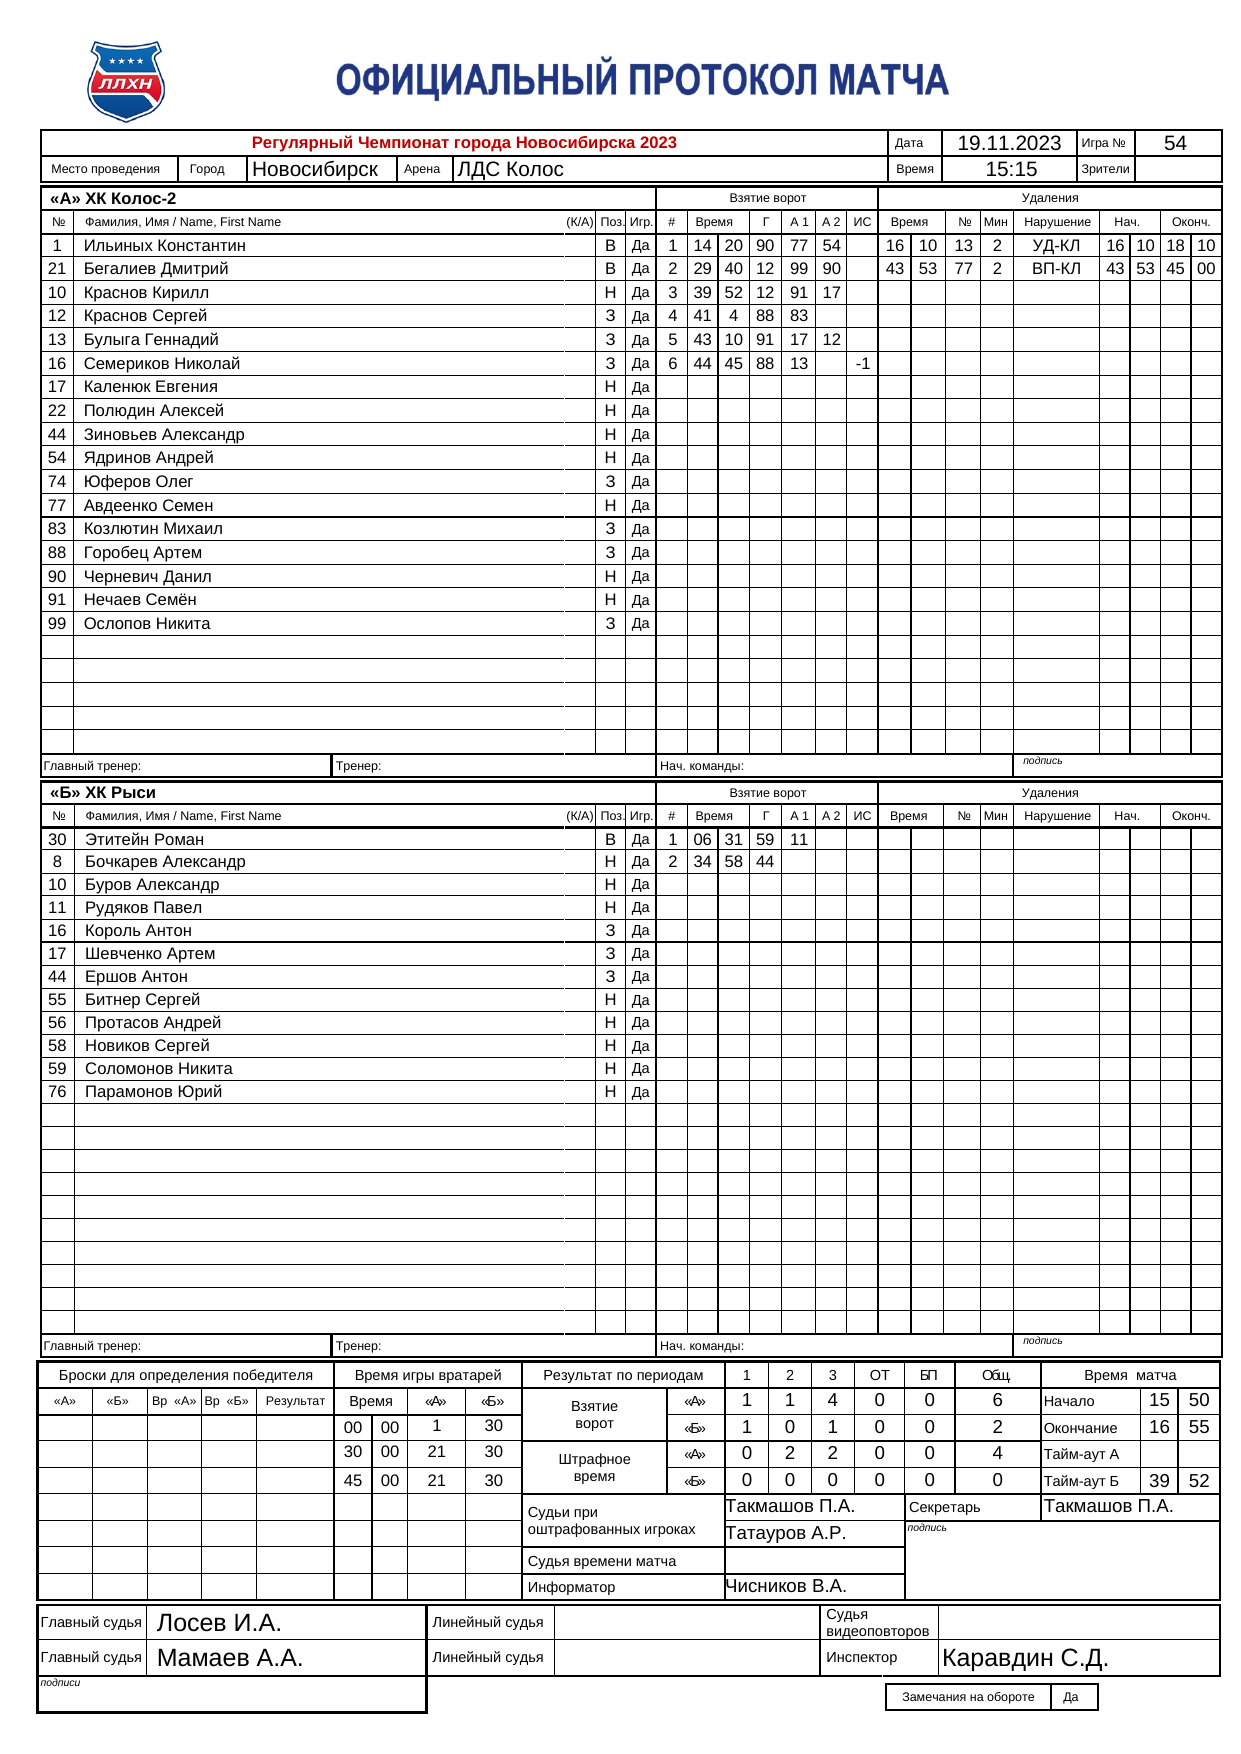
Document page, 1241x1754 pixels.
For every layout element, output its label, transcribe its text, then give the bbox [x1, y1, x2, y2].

table_cell [912, 920, 943, 941]
table_header Замечания на обороте [887, 1685, 1050, 1709]
table_cell [1100, 920, 1129, 941]
table_cell [1014, 494, 1099, 516]
table_cell [1161, 588, 1190, 611]
table_cell [912, 874, 943, 895]
table_cell [1161, 352, 1190, 374]
table_cell [42, 730, 73, 753]
table_cell [1161, 1012, 1190, 1033]
table_cell [782, 966, 815, 987]
table_cell [847, 659, 877, 682]
table_cell Вр «Б» [202, 1389, 256, 1413]
table_cell [946, 730, 980, 753]
table_cell [1014, 730, 1099, 753]
table_cell [981, 565, 1013, 587]
table_cell [816, 989, 846, 1011]
table_cell [816, 1035, 846, 1057]
table_cell [596, 1173, 625, 1195]
table_cell [42, 1311, 74, 1333]
table_cell [750, 494, 781, 516]
table_cell [1100, 328, 1129, 351]
table_cell Н [596, 874, 625, 895]
table_cell [1161, 1081, 1190, 1103]
table_cell [1100, 636, 1129, 658]
table_cell [688, 376, 717, 398]
table_cell [816, 446, 846, 469]
table_cell [816, 1265, 846, 1287]
table_cell [565, 328, 595, 351]
table_cell [1141, 1441, 1177, 1467]
table_cell [657, 518, 687, 540]
table_cell [39, 1494, 92, 1520]
table_cell [981, 966, 1013, 987]
table_cell Н [596, 588, 625, 611]
table_cell [879, 1265, 910, 1287]
table_cell [1014, 1150, 1099, 1172]
table_cell [596, 683, 625, 706]
table_cell [1192, 920, 1221, 941]
table_cell [565, 1012, 595, 1033]
table_cell [879, 541, 910, 564]
table_cell [879, 612, 910, 634]
table_cell Результат [257, 1389, 333, 1413]
table_cell [1014, 352, 1099, 374]
table_cell [816, 896, 846, 918]
table_cell [981, 896, 1013, 918]
table_cell [719, 683, 749, 706]
table_cell № [944, 805, 980, 826]
table_cell [1131, 920, 1160, 941]
table_cell [939, 1606, 1219, 1639]
table_cell 5 [657, 328, 687, 351]
table_cell [944, 1288, 980, 1310]
table_cell [782, 376, 815, 398]
table_cell Линейный судья [428, 1640, 554, 1675]
table_cell [1100, 1242, 1129, 1264]
table_cell Черневич Данил [74, 565, 564, 587]
table_cell [1014, 328, 1099, 351]
table_cell Да [626, 494, 655, 516]
table_cell [1100, 1311, 1129, 1333]
table_cell [912, 1219, 943, 1241]
table_cell [981, 874, 1013, 895]
table_cell [1100, 1081, 1129, 1103]
table_cell [565, 235, 595, 256]
table_cell [688, 612, 717, 634]
table_cell [782, 1127, 815, 1149]
table_cell [1161, 850, 1190, 872]
table_cell 6 [956, 1389, 1040, 1413]
table_cell [847, 1196, 877, 1218]
table_cell [719, 966, 749, 987]
table_cell [782, 470, 815, 493]
table_cell [1100, 1288, 1129, 1310]
table_cell [93, 1468, 147, 1493]
table_cell 59 [750, 829, 781, 849]
table_cell [408, 1547, 465, 1573]
table_cell [944, 1311, 980, 1333]
table_cell [688, 943, 717, 964]
table_cell [1100, 470, 1129, 493]
table_cell [1131, 1150, 1160, 1172]
table_cell [981, 636, 1013, 658]
table_cell [816, 612, 846, 634]
table_cell [565, 612, 595, 634]
table_cell 4 [719, 305, 749, 327]
table_cell [879, 1173, 910, 1195]
table_header ОТ [855, 1363, 904, 1387]
table_cell [847, 470, 877, 493]
table_cell [816, 423, 846, 445]
table_cell 00 [1192, 257, 1221, 280]
table_header Взятие ворот [657, 188, 877, 209]
table_cell [657, 1081, 687, 1103]
table_cell Тайм-аут А [1042, 1441, 1140, 1467]
table_cell [847, 1081, 877, 1103]
table_cell [39, 1468, 92, 1493]
table_cell [847, 920, 877, 941]
table_cell [816, 470, 846, 493]
table_cell [42, 1288, 74, 1310]
table_cell [555, 1606, 819, 1639]
table_cell [688, 1173, 717, 1195]
table_cell 13 [782, 352, 815, 374]
table_cell [1100, 1219, 1129, 1241]
table_cell [847, 1127, 877, 1149]
table_cell [847, 494, 877, 516]
table_cell [1131, 588, 1160, 611]
table_cell [816, 966, 846, 987]
table_cell [1161, 305, 1190, 327]
table_cell [847, 305, 877, 327]
table_cell [879, 1104, 910, 1126]
table_cell Ослопов Никита [74, 612, 564, 634]
table_cell [719, 446, 749, 469]
table_cell [93, 1416, 147, 1440]
table_cell Да [626, 1058, 655, 1079]
table_cell [750, 565, 781, 587]
table_cell З [596, 518, 625, 540]
table_cell [719, 470, 749, 493]
table_header 1 [726, 1363, 768, 1387]
table_cell [688, 423, 717, 445]
table_cell Такмашов П.А. [726, 1495, 904, 1520]
table_cell [847, 518, 877, 540]
table_cell [1100, 376, 1129, 398]
table_cell [42, 1150, 74, 1172]
table_cell Да [626, 966, 655, 987]
table_cell [912, 1196, 943, 1218]
table_cell Тренер: [333, 755, 655, 776]
table_cell [981, 943, 1013, 964]
table_cell [466, 1521, 521, 1546]
table_cell [1014, 305, 1099, 327]
table_cell 34 [688, 850, 717, 872]
table_cell З [596, 920, 625, 941]
table_cell Да [626, 541, 655, 564]
table_cell [408, 1521, 465, 1546]
table_cell [750, 1012, 781, 1033]
table_cell [719, 1288, 749, 1310]
table_cell Н [596, 1081, 625, 1103]
table_cell [816, 659, 846, 682]
table_cell Время [335, 1389, 407, 1413]
table_cell [688, 896, 717, 918]
table_cell [75, 1104, 564, 1126]
table_cell [1161, 541, 1190, 564]
table_cell Штрафное время [523, 1442, 666, 1493]
table_header Удаления [879, 188, 1221, 209]
table_cell Краснов Кирилл [74, 281, 564, 303]
table_cell [1100, 1104, 1129, 1126]
table_cell 13 [946, 235, 980, 256]
table_cell [912, 612, 945, 634]
table_cell подписи [39, 1677, 425, 1711]
table_cell 10 [1131, 235, 1160, 256]
table_cell [1100, 850, 1129, 872]
table_cell [688, 1150, 717, 1172]
table_cell [946, 376, 980, 398]
table_cell [1014, 446, 1099, 469]
table_cell [657, 707, 687, 729]
table_cell [148, 1468, 201, 1493]
table_cell 4 [812, 1389, 854, 1413]
table_cell 8 [42, 850, 74, 872]
table_cell [750, 1081, 781, 1103]
table_cell [1192, 943, 1221, 964]
table_cell Судьи при оштрафованных игроках [523, 1495, 724, 1546]
table_cell 88 [42, 541, 73, 564]
table_cell [1161, 920, 1190, 941]
table_cell 15 [1141, 1389, 1177, 1413]
table_cell [782, 399, 815, 422]
table_cell [981, 1127, 1013, 1149]
table_cell Информатор [523, 1575, 724, 1599]
table_cell [912, 352, 945, 374]
table_cell Начало [1042, 1389, 1140, 1413]
table_cell [816, 1081, 846, 1103]
table_cell [1100, 446, 1129, 469]
table_cell [202, 1416, 256, 1440]
table_cell [782, 1311, 815, 1333]
table_cell [42, 1242, 74, 1264]
table_cell 30 [466, 1468, 521, 1493]
table_cell А 1 [782, 211, 815, 233]
table_cell [1192, 1219, 1221, 1241]
table_cell [1014, 1127, 1099, 1149]
table_cell Главный судья [39, 1606, 146, 1639]
table_cell [847, 376, 877, 398]
table_cell [981, 281, 1013, 303]
table_cell [946, 446, 980, 469]
table_cell [565, 518, 595, 540]
table_cell [688, 1196, 717, 1218]
table_cell [1014, 541, 1099, 564]
table_cell [93, 1494, 147, 1520]
table_cell [1131, 1104, 1160, 1126]
table_cell [626, 707, 655, 729]
table_cell [1161, 1242, 1190, 1264]
table_cell [1161, 636, 1190, 658]
table_cell [93, 1521, 147, 1546]
table_cell 43 [1100, 257, 1129, 280]
table_cell [1161, 683, 1190, 706]
table_cell [466, 1494, 521, 1520]
table_cell [1014, 518, 1099, 540]
table_cell 0 [905, 1442, 954, 1467]
table_cell # [657, 805, 687, 826]
table_cell [565, 305, 595, 327]
table_cell [257, 1494, 333, 1520]
table_cell 31 [719, 829, 749, 849]
table_cell [1161, 1265, 1190, 1287]
table_cell [1131, 730, 1160, 753]
table_cell [719, 1311, 749, 1333]
table_cell [39, 1521, 92, 1546]
table_cell [657, 659, 687, 682]
table_cell [565, 376, 595, 398]
table_cell Да [626, 1012, 655, 1033]
table_cell [879, 494, 910, 516]
table_cell [596, 730, 625, 753]
table_cell [596, 636, 625, 658]
table_cell [657, 1242, 687, 1264]
table_cell [879, 874, 910, 895]
table_cell [981, 470, 1013, 493]
table_cell [1131, 659, 1160, 682]
table_cell [148, 1441, 201, 1467]
table_cell [1100, 494, 1129, 516]
table_cell [719, 1058, 749, 1079]
table_cell [719, 1035, 749, 1057]
table_cell [688, 1081, 717, 1103]
table_cell 1 [812, 1415, 854, 1440]
table_cell [912, 707, 945, 729]
table_cell [946, 659, 980, 682]
table_cell [1161, 565, 1190, 587]
table_cell [719, 1127, 749, 1149]
table_cell [912, 1288, 943, 1310]
table_cell 30 [466, 1416, 521, 1440]
table_cell [981, 352, 1013, 374]
table_cell 12 [816, 328, 846, 351]
table_cell [879, 1242, 910, 1264]
table_cell [816, 1058, 846, 1079]
table_cell Ядринов Андрей [74, 446, 564, 469]
table_cell 0 [855, 1389, 904, 1413]
table_cell Н [596, 989, 625, 1011]
table_cell [981, 1288, 1013, 1310]
table_cell 99 [782, 257, 815, 280]
table_cell [912, 399, 945, 422]
table_cell 45 [719, 352, 749, 374]
table_cell [782, 541, 815, 564]
table_cell [1161, 1035, 1190, 1057]
table_cell 2 [657, 850, 687, 872]
table_cell Поз. [596, 805, 625, 826]
table_cell [1014, 829, 1099, 849]
table_cell [879, 683, 910, 706]
table_cell [1014, 1081, 1099, 1103]
table_cell А 1 [782, 805, 815, 826]
table_cell Место проведения [42, 157, 177, 181]
table_cell [816, 1242, 846, 1264]
table_cell [42, 1104, 74, 1126]
table_cell 14 [688, 235, 717, 256]
table_header «Б» ХК Рыси [42, 783, 655, 803]
table_cell Полюдин Алексей [74, 399, 564, 422]
table_cell № [42, 211, 73, 233]
table_cell [719, 659, 749, 682]
table_cell [75, 1173, 564, 1195]
table_cell [981, 612, 1013, 634]
table_cell [688, 399, 717, 422]
table_cell [816, 352, 846, 374]
table_cell [782, 896, 815, 918]
table_cell [879, 281, 910, 303]
table_cell [1014, 399, 1099, 422]
table_cell [657, 1035, 687, 1057]
table_cell [750, 896, 781, 918]
table_cell [750, 1104, 781, 1126]
table_cell [816, 1311, 846, 1333]
table_cell [944, 1150, 980, 1172]
table_cell 00 [335, 1416, 371, 1440]
table_cell [847, 281, 877, 303]
table_cell [1192, 588, 1221, 611]
table_cell Линейный судья [428, 1606, 554, 1639]
table_cell [688, 1058, 717, 1079]
table_cell 53 [1131, 257, 1160, 280]
table_cell 00 [373, 1468, 407, 1493]
table_cell [879, 920, 910, 941]
table_cell [879, 1035, 910, 1057]
table_cell [688, 1265, 717, 1287]
table_cell [912, 1242, 943, 1264]
table_cell 0 [769, 1468, 811, 1493]
table_cell [1192, 399, 1221, 422]
table_header Игра № [1078, 131, 1134, 155]
table_cell [1014, 1173, 1099, 1195]
table_cell [981, 850, 1013, 872]
table_cell [565, 829, 595, 849]
table_cell [750, 1150, 781, 1172]
table_cell Да [626, 376, 655, 398]
table_cell [1014, 1104, 1099, 1126]
table_cell 30 [42, 829, 74, 849]
table_cell 17 [42, 376, 73, 398]
table_cell [565, 1196, 595, 1218]
table_cell [981, 446, 1013, 469]
table_cell [719, 612, 749, 634]
table_cell [1131, 989, 1160, 1011]
table_cell [981, 1035, 1013, 1057]
table_header Время матча [1042, 1363, 1219, 1387]
table_cell Тренер: [333, 1335, 655, 1356]
table_cell [847, 1242, 877, 1264]
table_cell [148, 1494, 201, 1520]
table_cell [782, 1058, 815, 1079]
table_cell [946, 399, 980, 422]
table_cell [879, 305, 910, 327]
table_cell [1192, 1104, 1221, 1126]
table_cell [879, 1127, 910, 1149]
table_cell Да [626, 281, 655, 303]
table_cell [1192, 1012, 1221, 1033]
table_cell Н [596, 399, 625, 422]
table_cell 52 [1179, 1468, 1219, 1493]
table_cell 10 [1192, 235, 1221, 256]
table_cell Тайм-аут Б [1042, 1468, 1140, 1493]
table_cell [1100, 1265, 1129, 1287]
table_cell 0 [855, 1415, 904, 1440]
table_cell [782, 1173, 815, 1195]
table_cell [42, 1127, 74, 1149]
table_cell «Б » [466, 1389, 521, 1413]
table_cell [688, 636, 717, 658]
table_cell [750, 399, 781, 422]
table_cell [782, 518, 815, 540]
table_cell 0 [769, 1415, 811, 1440]
table_cell [1192, 612, 1221, 634]
table_cell [816, 376, 846, 398]
table_cell [1100, 1035, 1129, 1057]
table_cell Н [596, 1058, 625, 1079]
table_cell [944, 874, 980, 895]
table_cell [75, 1219, 564, 1241]
table_cell [657, 376, 687, 398]
table_cell [565, 1035, 595, 1057]
table_cell [816, 683, 846, 706]
table_cell [565, 494, 595, 516]
table_cell 12 [42, 305, 73, 327]
table_cell Да [626, 989, 655, 1011]
table_cell [750, 707, 781, 729]
table_cell [719, 1219, 749, 1241]
table_cell [1131, 1012, 1160, 1033]
table_cell [688, 565, 717, 587]
table_cell [847, 235, 877, 256]
table_cell [847, 896, 877, 918]
table_cell Да [626, 446, 655, 469]
table_cell [944, 1012, 980, 1033]
table_cell [1100, 423, 1129, 445]
table_cell [944, 1242, 980, 1264]
table_cell [816, 1150, 846, 1172]
table_cell 54 [816, 235, 846, 256]
table_cell ЛДС Колос [454, 157, 887, 181]
table_cell [1131, 636, 1160, 658]
table_cell Король Антон [75, 920, 564, 941]
table_cell [750, 1173, 781, 1195]
table_cell Да [626, 829, 655, 849]
picture [5, 28, 1179, 129]
table_cell Мамаев А.А. [147, 1640, 425, 1675]
table_cell 40 [719, 257, 749, 280]
table_cell [1131, 1311, 1160, 1333]
table_cell Нечаев Семён [74, 588, 564, 611]
table_cell [912, 850, 943, 872]
table_cell 77 [42, 494, 73, 516]
table_cell [750, 730, 781, 753]
table_cell [1161, 829, 1190, 849]
table_cell [981, 423, 1013, 445]
table_cell «Б» [668, 1415, 724, 1440]
table_cell [1014, 1288, 1099, 1310]
table_cell [1014, 1265, 1099, 1287]
table_cell 0 [855, 1468, 904, 1493]
table_cell Козлютин Михаил [74, 518, 564, 540]
table_cell [565, 399, 595, 422]
table_cell [847, 1104, 877, 1126]
table_cell [719, 1173, 749, 1195]
table_cell [750, 1311, 781, 1333]
table_cell [657, 1104, 687, 1126]
table_cell [912, 1035, 943, 1057]
table_cell [1131, 328, 1160, 351]
table_cell [1131, 1219, 1160, 1241]
table_cell [750, 1219, 781, 1241]
table_cell [944, 920, 980, 941]
table_cell [816, 1288, 846, 1310]
table_cell [1131, 896, 1160, 918]
table_cell 77 [946, 257, 980, 280]
table_cell [981, 399, 1013, 422]
table_cell Да [626, 612, 655, 634]
table_cell [565, 730, 595, 753]
table_header БП [905, 1363, 954, 1387]
table_cell [816, 518, 846, 540]
table_cell [657, 494, 687, 516]
table_cell [75, 1242, 564, 1264]
table_cell [912, 423, 945, 445]
table_cell [847, 257, 877, 280]
table_cell [565, 1058, 595, 1079]
table_cell [565, 683, 595, 706]
table_cell [688, 1288, 717, 1310]
table_cell [816, 1104, 846, 1126]
table_cell [688, 659, 717, 682]
table_cell [879, 1196, 910, 1218]
table_cell Главный судья [39, 1640, 146, 1675]
table_cell [879, 636, 910, 658]
table_cell [1192, 1196, 1221, 1218]
table_cell [981, 494, 1013, 516]
table_cell 0 [905, 1389, 954, 1413]
table_header Дата [889, 131, 941, 155]
table_cell [1131, 1127, 1160, 1149]
table_cell Н [596, 281, 625, 303]
table_cell [75, 1150, 564, 1172]
table_cell [782, 1196, 815, 1218]
table_cell [1100, 565, 1129, 587]
table_cell [981, 1242, 1013, 1264]
table_cell [657, 1265, 687, 1287]
table_cell [565, 1150, 595, 1172]
table_cell З [596, 470, 625, 493]
table_cell [782, 1012, 815, 1033]
table_cell [719, 399, 749, 422]
table_cell [688, 541, 717, 564]
table_cell [912, 1058, 943, 1079]
table_cell [782, 1265, 815, 1287]
table_cell [565, 281, 595, 303]
table_cell [750, 874, 781, 895]
table_cell [912, 588, 945, 611]
table_cell [719, 541, 749, 564]
table_cell [657, 1173, 687, 1195]
table_cell [719, 1081, 749, 1103]
table_cell Да [626, 896, 655, 918]
table_cell [879, 989, 910, 1011]
table_cell Время [879, 805, 943, 826]
table_cell [1131, 829, 1160, 849]
table_cell [847, 328, 877, 351]
table_cell 41 [688, 305, 717, 327]
table_cell [750, 1196, 781, 1218]
table_cell [1131, 494, 1160, 516]
table_cell [879, 730, 910, 753]
table_cell [879, 518, 910, 540]
table_cell Да [626, 470, 655, 493]
table_cell [816, 829, 846, 849]
table_cell [816, 1127, 846, 1149]
table_cell [74, 683, 564, 706]
table_cell [1100, 874, 1129, 895]
table_cell В [596, 829, 625, 849]
table_cell 74 [42, 470, 73, 493]
table_cell [565, 257, 595, 280]
table_cell [428, 1677, 882, 1711]
table_cell (К/А) [565, 211, 595, 233]
table_cell З [596, 943, 625, 964]
table_cell 2 [981, 257, 1013, 280]
table_cell [912, 1311, 943, 1333]
table_cell 22 [42, 399, 73, 422]
table_cell 90 [750, 235, 781, 256]
table_cell [596, 1127, 625, 1149]
table_cell Главный тренер: [42, 755, 330, 776]
table_cell Шевченко Артем [75, 943, 564, 964]
table_cell [1161, 1104, 1190, 1126]
table_cell [946, 707, 980, 729]
table_cell [1161, 730, 1190, 753]
table_cell Да [626, 565, 655, 587]
table_cell 10 [719, 328, 749, 351]
table_cell 20 [719, 235, 749, 256]
table_cell [75, 1127, 564, 1149]
table_cell [782, 1150, 815, 1172]
table_cell [1161, 707, 1190, 729]
table_cell [912, 1173, 943, 1195]
table_cell 77 [782, 235, 815, 256]
table_cell [1131, 1081, 1160, 1103]
table_header 3 [812, 1363, 854, 1387]
table_cell З [596, 305, 625, 327]
table_cell [75, 1311, 564, 1333]
table_cell Да [626, 1081, 655, 1103]
table_cell [335, 1521, 371, 1546]
table_cell [657, 541, 687, 564]
table_cell [1100, 1127, 1129, 1149]
table_cell Зиновьев Александр [74, 423, 564, 445]
table_cell [719, 494, 749, 516]
table_cell [981, 1311, 1013, 1333]
table_cell З [596, 328, 625, 351]
table_cell [1192, 850, 1221, 872]
table_cell [596, 1288, 625, 1310]
table_cell [816, 565, 846, 587]
table_cell [1192, 328, 1221, 351]
table_cell [74, 659, 564, 682]
table_cell А 2 [816, 211, 846, 233]
table_cell [1131, 707, 1160, 729]
table_cell [626, 683, 655, 706]
table_cell [816, 399, 846, 422]
table_cell [1192, 1058, 1221, 1079]
table_cell [1192, 730, 1221, 753]
table_cell [688, 683, 717, 706]
table_cell [1100, 829, 1129, 849]
table_cell [1014, 1242, 1099, 1264]
table_cell 2 [956, 1415, 1040, 1440]
table_cell [1014, 612, 1099, 634]
table_cell [847, 1173, 877, 1195]
table_cell [719, 1012, 749, 1033]
table_cell 0 [726, 1468, 768, 1493]
table_cell [726, 1548, 904, 1573]
table_cell [944, 1104, 980, 1126]
table_cell [946, 588, 980, 611]
table_cell [466, 1547, 521, 1573]
table_cell [719, 1104, 749, 1126]
table_cell [750, 1242, 781, 1264]
table_cell [257, 1468, 333, 1493]
table_cell [816, 494, 846, 516]
table_cell Главный тренер: [42, 1335, 330, 1356]
table_cell [74, 730, 564, 753]
table_cell «А» [668, 1442, 724, 1467]
table_cell [1100, 966, 1129, 987]
table_cell Парамонов Юрий [75, 1081, 564, 1103]
table_cell [782, 874, 815, 895]
table_cell [847, 446, 877, 469]
table_cell [847, 707, 877, 729]
table_cell [944, 1058, 980, 1079]
table_cell [1100, 1173, 1129, 1195]
table_cell [657, 1196, 687, 1218]
table_cell 90 [816, 257, 846, 280]
table_cell [202, 1521, 256, 1546]
table_cell 11 [42, 896, 74, 918]
table_cell [1131, 541, 1160, 564]
table_cell [782, 1219, 815, 1241]
table_cell -1 [847, 352, 877, 374]
table_cell [1192, 707, 1221, 729]
table_cell Да [626, 920, 655, 941]
table_cell Лосев И.А. [147, 1606, 425, 1639]
table_cell [912, 518, 945, 540]
table_cell [782, 494, 815, 516]
table_cell [946, 636, 980, 658]
table_cell (К/А) [565, 805, 595, 826]
table_cell [335, 1547, 371, 1573]
table_cell Да [626, 518, 655, 540]
table_cell [373, 1574, 407, 1599]
table_cell «Б» [93, 1389, 147, 1413]
table_cell [1131, 281, 1160, 303]
table_cell [816, 305, 846, 327]
table_cell [565, 1104, 595, 1126]
table_cell 54 [42, 446, 73, 469]
table_cell [782, 612, 815, 634]
table_cell [1192, 1035, 1221, 1057]
table_cell [466, 1574, 521, 1599]
table_cell 39 [688, 281, 717, 303]
table_cell Нарушение [1014, 211, 1099, 233]
table_cell № [946, 211, 980, 233]
table_cell ВП-КЛ [1014, 257, 1099, 280]
table_cell [912, 1012, 943, 1033]
table_cell [912, 541, 945, 564]
table_header Да [1052, 1685, 1097, 1709]
table_cell Нач. команды: [657, 1335, 1012, 1356]
table_cell [657, 1311, 687, 1333]
table_cell [981, 1058, 1013, 1079]
table_cell подпись [906, 1522, 1219, 1599]
table_cell Каленюк Евгения [74, 376, 564, 398]
table_cell [1131, 1242, 1160, 1264]
table_cell [596, 1242, 625, 1264]
table_cell [879, 1012, 910, 1033]
table_cell [565, 874, 595, 895]
table_cell [816, 920, 846, 941]
table_cell Н [596, 376, 625, 398]
table_cell [719, 636, 749, 658]
table_cell [782, 850, 815, 872]
table_cell [879, 588, 910, 611]
table_cell [879, 659, 910, 682]
table_cell [596, 1104, 625, 1126]
table_cell [688, 1035, 717, 1057]
table_cell [1014, 1196, 1099, 1218]
table_cell [879, 446, 910, 469]
table_cell [39, 1547, 92, 1573]
table_cell 1 [408, 1416, 465, 1440]
table_cell Да [626, 588, 655, 611]
table_cell [847, 1150, 877, 1172]
table_cell 0 [905, 1415, 954, 1440]
table_cell [657, 1012, 687, 1033]
table_cell [657, 612, 687, 634]
table_cell [750, 1035, 781, 1057]
table_cell [1131, 352, 1160, 374]
table_header Удаления [879, 783, 1221, 803]
table_cell [1100, 518, 1129, 540]
table_cell [1192, 874, 1221, 895]
table_cell 12 [750, 281, 781, 303]
table_cell [1192, 636, 1221, 658]
table_cell [657, 423, 687, 445]
table_cell подпись [1014, 755, 1221, 776]
table_cell [879, 423, 910, 445]
table_cell [1100, 707, 1129, 729]
table_cell [719, 1265, 749, 1287]
table_cell [912, 1265, 943, 1287]
table_cell [847, 966, 877, 987]
table_cell [912, 565, 945, 587]
table_cell [847, 541, 877, 564]
table_cell 10 [42, 281, 73, 303]
table_cell [782, 1104, 815, 1126]
table_cell [1014, 1219, 1099, 1241]
table_cell [847, 1058, 877, 1079]
table_cell [847, 1288, 877, 1310]
table_cell [912, 659, 945, 682]
table_cell [1131, 943, 1160, 964]
table_cell [1161, 989, 1190, 1011]
table_cell [944, 896, 980, 918]
table_cell [981, 989, 1013, 1011]
table_cell [1192, 1288, 1221, 1310]
table_cell 11 [782, 829, 815, 849]
table_cell Г [750, 805, 781, 826]
table_cell [750, 989, 781, 1011]
table_cell [981, 1219, 1013, 1241]
table_cell Нач. команды: [657, 755, 1012, 776]
table_cell [750, 659, 781, 682]
table_cell [847, 565, 877, 587]
table_cell [39, 1416, 92, 1440]
table_cell [946, 612, 980, 634]
table_cell [750, 423, 781, 445]
table_cell [657, 636, 687, 658]
table_cell [657, 446, 687, 469]
table_cell Татауров А.Р. [726, 1521, 904, 1546]
table_cell [1161, 1127, 1190, 1149]
table_cell [93, 1547, 147, 1573]
table_cell [879, 399, 910, 422]
table_cell 59 [42, 1058, 74, 1079]
table_cell Авдеенко Семен [74, 494, 564, 516]
table_cell [912, 470, 945, 493]
table_cell [879, 850, 910, 872]
table_cell [42, 707, 73, 729]
table_cell [847, 612, 877, 634]
table_cell 06 [688, 829, 717, 849]
table_cell [816, 541, 846, 564]
table_cell [657, 470, 687, 493]
table_cell [1014, 470, 1099, 493]
table_cell [1192, 683, 1221, 706]
table_cell Да [626, 352, 655, 374]
table_cell [1131, 1196, 1160, 1218]
table_cell 99 [42, 612, 73, 634]
table_cell [1161, 399, 1190, 422]
table_cell [39, 1574, 92, 1599]
table_cell [750, 1127, 781, 1149]
table_cell [1100, 943, 1129, 964]
table_cell 90 [42, 565, 73, 587]
table_cell Время [688, 211, 749, 233]
table_cell 6 [657, 352, 687, 374]
table_cell [1131, 683, 1160, 706]
table_header Броски для определения победителя [39, 1363, 333, 1387]
table_cell [912, 281, 945, 303]
table_cell [782, 920, 815, 941]
table_cell [202, 1441, 256, 1467]
table_cell [782, 659, 815, 682]
table_cell [626, 1196, 655, 1218]
table_cell [1131, 446, 1160, 469]
table_cell [1100, 352, 1129, 374]
table_cell 0 [905, 1468, 954, 1493]
table_cell 10 [42, 874, 74, 895]
table_cell 91 [750, 328, 781, 351]
table_cell [1100, 659, 1129, 682]
table_cell Оконч. [1161, 211, 1221, 233]
table_cell [847, 1012, 877, 1033]
table_cell [816, 636, 846, 658]
table_cell [688, 494, 717, 516]
table_cell [1192, 1150, 1221, 1172]
table_cell 83 [782, 305, 815, 327]
table_cell 1 [657, 235, 687, 256]
table_header Общ. [956, 1363, 1040, 1387]
table_cell [750, 612, 781, 634]
table_cell Да [626, 850, 655, 872]
table_cell [565, 1311, 595, 1333]
table_cell [912, 1127, 943, 1149]
table_cell [1014, 966, 1099, 987]
table_cell [1192, 541, 1221, 564]
table_cell 91 [782, 281, 815, 303]
table_cell [148, 1574, 201, 1599]
table_cell [847, 1035, 877, 1057]
table_cell [944, 943, 980, 964]
table_cell Н [596, 446, 625, 469]
table_cell 16 [879, 235, 910, 256]
table_cell [202, 1547, 256, 1573]
table_cell [1014, 281, 1099, 303]
table_cell [1161, 470, 1190, 493]
table_cell 1 [657, 829, 687, 849]
table_cell 83 [42, 518, 73, 540]
table_cell [981, 683, 1013, 706]
table_cell Н [596, 896, 625, 918]
table_cell [1161, 966, 1190, 987]
table_cell [657, 874, 687, 895]
table_cell [782, 1242, 815, 1264]
table_cell [981, 518, 1013, 540]
table_cell [1192, 1311, 1221, 1333]
table_cell [946, 328, 980, 351]
table_cell 30 [466, 1441, 521, 1467]
table_cell [1100, 730, 1129, 753]
table_cell [1100, 541, 1129, 564]
table_cell [1161, 1219, 1190, 1241]
table_cell «А» [668, 1389, 724, 1413]
table_cell [944, 1127, 980, 1149]
table_cell Чисников В.А. [726, 1575, 904, 1599]
table_cell [1014, 423, 1099, 445]
table_cell 88 [750, 305, 781, 327]
table_cell [816, 1173, 846, 1195]
table_cell [42, 659, 73, 682]
table_cell [912, 376, 945, 398]
table_cell [1161, 281, 1190, 303]
table_cell [1014, 1012, 1099, 1033]
table_cell [912, 446, 945, 469]
table_cell [373, 1547, 407, 1573]
table_cell [257, 1521, 333, 1546]
table_cell [257, 1547, 333, 1573]
table_cell [1161, 494, 1190, 516]
table_cell [565, 1265, 595, 1287]
table_cell [912, 328, 945, 351]
table_cell Краснов Сергей [74, 305, 564, 327]
table_cell [626, 1265, 655, 1287]
table_cell [657, 1150, 687, 1172]
table_cell [879, 1058, 910, 1079]
table_cell [1161, 328, 1190, 351]
table_cell [981, 730, 1013, 753]
table_cell Поз. [596, 211, 625, 233]
table_cell [782, 588, 815, 611]
table_cell Нач. [1100, 805, 1160, 826]
table_cell Фамилия, Имя / Name, First Name [74, 211, 565, 233]
table_cell [1161, 1150, 1190, 1172]
table_cell [981, 920, 1013, 941]
table_cell [657, 1288, 687, 1310]
table_cell [1192, 966, 1221, 987]
table_cell Да [626, 874, 655, 895]
table_cell [946, 683, 980, 706]
table_cell Инспектор [821, 1640, 938, 1675]
table_cell [565, 1288, 595, 1310]
table_cell [944, 1196, 980, 1218]
table_cell [74, 636, 564, 658]
table_cell [782, 1288, 815, 1310]
table_cell Да [626, 399, 655, 422]
table_cell [1192, 494, 1221, 516]
table_cell [1100, 1150, 1129, 1172]
table_cell Нач. [1100, 211, 1160, 233]
table_cell «Б» [668, 1468, 724, 1493]
table_cell [944, 1173, 980, 1195]
table_cell [847, 829, 877, 849]
table_cell [1100, 989, 1129, 1011]
table_cell [565, 446, 595, 469]
table_cell 0 [726, 1442, 768, 1467]
table_cell Каравдин С.Д. [939, 1640, 1219, 1675]
table_cell Да [626, 943, 655, 964]
table_cell [1131, 518, 1160, 540]
table_cell [42, 1219, 74, 1241]
table_cell [879, 1150, 910, 1172]
table_cell [719, 423, 749, 445]
table_cell З [596, 352, 625, 374]
table_cell [944, 1081, 980, 1103]
table_cell [912, 989, 943, 1011]
table_cell [719, 1242, 749, 1264]
table_cell [981, 541, 1013, 564]
table_cell [1161, 1288, 1190, 1310]
table_cell З [596, 541, 625, 564]
table_cell [946, 423, 980, 445]
table_cell [782, 707, 815, 729]
table_cell Игр. [626, 805, 655, 826]
table_cell [1100, 281, 1129, 303]
table_cell [565, 989, 595, 1011]
table_cell [565, 588, 595, 611]
table_cell З [596, 612, 625, 634]
table_cell [879, 896, 910, 918]
table_cell [565, 636, 595, 658]
table_cell [719, 943, 749, 964]
table_cell [1192, 989, 1221, 1011]
table_cell Мин [981, 805, 1013, 826]
table_cell 0 [956, 1468, 1040, 1493]
table_cell [847, 730, 877, 753]
table_cell [1136, 157, 1221, 181]
table_cell [688, 588, 717, 611]
table_cell [42, 1265, 74, 1287]
table_cell Н [596, 494, 625, 516]
table_cell [688, 920, 717, 941]
table_cell Рудяков Павел [75, 896, 564, 918]
table_cell Новиков Сергей [75, 1035, 564, 1057]
table_cell [657, 920, 687, 941]
table_cell [750, 1058, 781, 1079]
table_cell [565, 1219, 595, 1241]
table_cell [688, 1127, 717, 1149]
table_cell 17 [42, 943, 74, 964]
table_cell [1014, 874, 1099, 895]
table_cell 53 [912, 257, 945, 280]
table_cell [981, 1196, 1013, 1218]
table_cell [750, 470, 781, 493]
table_cell [688, 1242, 717, 1264]
table_cell [782, 636, 815, 658]
table_cell Бочкарев Александр [75, 850, 564, 872]
table_cell 3 [657, 281, 687, 303]
table_cell [944, 1265, 980, 1287]
table_cell «А» [39, 1389, 92, 1413]
table_cell [847, 399, 877, 422]
table_cell Да [626, 257, 655, 280]
table_cell [879, 1311, 910, 1333]
table_cell [879, 470, 910, 493]
table_cell [719, 730, 749, 753]
table_cell 00 [373, 1441, 407, 1467]
table_cell Фамилия, Имя / Name, First Name [75, 805, 565, 826]
table_cell 58 [42, 1035, 74, 1057]
table_cell Такмашов П.А. [1042, 1495, 1219, 1520]
table_cell [596, 1219, 625, 1241]
table_cell [1100, 588, 1129, 611]
table_cell 55 [1179, 1415, 1219, 1440]
table_cell Н [596, 1012, 625, 1033]
table_cell [981, 1265, 1013, 1287]
table_cell [1161, 896, 1190, 918]
table_cell [1014, 989, 1099, 1011]
table_cell [74, 707, 564, 729]
table_cell [750, 920, 781, 941]
table_cell [688, 1219, 717, 1241]
table_cell [626, 1150, 655, 1172]
table_cell 16 [42, 352, 73, 374]
table_cell [626, 1173, 655, 1195]
table_cell № [42, 805, 74, 826]
table_cell [1131, 1173, 1160, 1195]
table_cell [1014, 1058, 1099, 1079]
table_cell 21 [42, 257, 73, 280]
table_cell [944, 966, 980, 987]
table_cell [1192, 1265, 1221, 1287]
table_cell [75, 1265, 564, 1287]
table_cell [912, 683, 945, 706]
table_cell [1131, 1058, 1160, 1079]
table_cell [750, 966, 781, 987]
table_cell [565, 565, 595, 587]
table_cell [750, 446, 781, 469]
table_cell [657, 565, 687, 587]
table_cell [565, 920, 595, 941]
table_cell 88 [750, 352, 781, 374]
table_cell [981, 588, 1013, 611]
table_cell [148, 1416, 201, 1440]
table_cell [1014, 850, 1099, 872]
table_cell [565, 943, 595, 964]
table_cell [944, 989, 980, 1011]
table_cell [1161, 423, 1190, 445]
table_cell [688, 518, 717, 540]
table_cell [912, 943, 943, 964]
table_cell 16 [1100, 235, 1129, 256]
table_cell [981, 376, 1013, 398]
table_cell [847, 1219, 877, 1241]
table_cell Бегалиев Дмитрий [74, 257, 564, 280]
table_cell [1131, 966, 1160, 987]
table_cell [719, 874, 749, 895]
table_cell [657, 1127, 687, 1149]
table_cell [879, 1081, 910, 1103]
table_cell ИС [847, 805, 877, 826]
table_cell [373, 1494, 407, 1520]
table_cell Г [750, 211, 781, 233]
table_cell З [596, 966, 625, 987]
table_cell [847, 1265, 877, 1287]
table_cell Нарушение [1014, 805, 1099, 826]
table_cell Н [596, 565, 625, 587]
table_cell 21 [408, 1468, 465, 1493]
table_cell [816, 1219, 846, 1241]
table_cell Горобец Артем [74, 541, 564, 564]
table_cell [626, 1127, 655, 1149]
table_cell 2 [657, 257, 687, 280]
table_cell [782, 1081, 815, 1103]
table_cell [1100, 305, 1129, 327]
table_cell Этитейн Роман [75, 829, 564, 849]
table_cell [750, 1288, 781, 1310]
table_cell 2 [812, 1442, 854, 1467]
table_header Результат по периодам [523, 1363, 724, 1387]
table_cell [1192, 1081, 1221, 1103]
table_cell [1161, 874, 1190, 895]
table_cell [39, 1441, 92, 1467]
table_cell [1161, 1311, 1190, 1333]
table_cell [981, 1081, 1013, 1103]
table_cell [75, 1196, 564, 1218]
table_cell 50 [1179, 1389, 1219, 1413]
table_cell [565, 1173, 595, 1195]
table_cell [565, 707, 595, 729]
table_cell [719, 989, 749, 1011]
table_cell [1161, 612, 1190, 634]
table_cell [1192, 1173, 1221, 1195]
table_cell 2 [769, 1442, 811, 1467]
table_cell 56 [42, 1012, 74, 1033]
table_cell 00 [373, 1416, 407, 1440]
table_cell [1131, 1265, 1160, 1287]
table_cell [1192, 565, 1221, 587]
table_cell [1131, 565, 1160, 587]
table_cell [946, 565, 980, 587]
table_cell [944, 829, 980, 849]
table_cell [596, 707, 625, 729]
table_cell [719, 1196, 749, 1218]
table_cell Город [179, 157, 246, 181]
table_cell [912, 829, 943, 849]
table_cell 39 [1141, 1468, 1177, 1493]
table_cell [596, 1150, 625, 1172]
table_cell [719, 565, 749, 587]
table_cell [946, 541, 980, 564]
table_cell [657, 399, 687, 422]
table_cell [719, 376, 749, 398]
table_cell [565, 470, 595, 493]
table_cell В [596, 235, 625, 256]
table_cell 30 [335, 1441, 371, 1467]
table_cell [626, 1219, 655, 1241]
table_cell 45 [1161, 257, 1190, 280]
table_cell Ильиных Константин [74, 235, 564, 256]
table_cell [565, 1242, 595, 1264]
table_cell [1100, 1196, 1129, 1218]
table_cell [408, 1574, 465, 1599]
table_cell [626, 659, 655, 682]
table_cell Булыга Геннадий [74, 328, 564, 351]
table_cell 13 [42, 328, 73, 351]
table_cell Арена [398, 157, 452, 181]
table_cell [1161, 518, 1190, 540]
table_cell Игр. [626, 211, 655, 233]
table_cell [688, 1012, 717, 1033]
table_header Время игры вратарей [335, 1363, 521, 1387]
table_cell 2 [981, 235, 1013, 256]
table_cell Взятие ворот [523, 1389, 666, 1440]
table_cell [946, 470, 980, 493]
table_header «А» ХК Колос-2 [42, 188, 655, 209]
table_cell [912, 1150, 943, 1172]
table_cell [257, 1416, 333, 1440]
table_cell [1014, 896, 1099, 918]
table_cell В [596, 257, 625, 280]
table_cell [626, 1288, 655, 1310]
table_cell [1131, 874, 1160, 895]
table_cell [816, 850, 846, 872]
table_cell [1131, 423, 1160, 445]
table_cell 0 [855, 1442, 904, 1467]
table_cell [1100, 683, 1129, 706]
table_cell 15:15 [943, 157, 1076, 181]
table_cell [1192, 1242, 1221, 1264]
table_cell [883, 1677, 1220, 1681]
table_cell [750, 683, 781, 706]
table_cell Судья времени матча [523, 1548, 724, 1573]
table_cell [1192, 470, 1221, 493]
table_cell [596, 1196, 625, 1218]
table_cell # [657, 211, 687, 233]
table_cell [1100, 612, 1129, 634]
table_cell Протасов Андрей [75, 1012, 564, 1033]
table_cell [565, 966, 595, 987]
table_cell [750, 588, 781, 611]
table_cell [626, 636, 655, 658]
table_cell 91 [42, 588, 73, 611]
table_cell [42, 683, 73, 706]
table_cell [1192, 1127, 1221, 1149]
table_cell [847, 423, 877, 445]
table_header 54 [1136, 131, 1221, 155]
table_cell [1161, 1173, 1190, 1195]
table_cell Секретарь [906, 1495, 1040, 1520]
table_cell [981, 707, 1013, 729]
table_cell Соломонов Никита [75, 1058, 564, 1079]
table_cell [719, 707, 749, 729]
table_cell [688, 1104, 717, 1126]
table_cell Время [879, 211, 945, 233]
table_cell 52 [719, 281, 749, 303]
table_cell [565, 352, 595, 374]
table_cell Да [626, 423, 655, 445]
table_cell [202, 1494, 256, 1520]
table_cell 43 [879, 257, 910, 280]
table_cell [1161, 1058, 1190, 1079]
table_cell [1131, 305, 1160, 327]
table_cell Время [889, 157, 941, 181]
table_cell А 2 [816, 805, 846, 826]
table_cell [1179, 1441, 1219, 1467]
table_cell [750, 943, 781, 964]
table_cell [1014, 636, 1099, 658]
table_cell [1100, 1012, 1129, 1033]
table_cell [750, 541, 781, 564]
table_cell [657, 1058, 687, 1079]
table_cell [688, 966, 717, 987]
table_cell [657, 989, 687, 1011]
table_cell [816, 707, 846, 729]
table_cell [719, 518, 749, 540]
table_cell [879, 1219, 910, 1241]
table_cell [879, 376, 910, 398]
table_cell [1014, 588, 1099, 611]
table_cell [816, 588, 846, 611]
table_cell [1131, 399, 1160, 422]
table_cell [42, 1173, 74, 1195]
table_cell [1131, 470, 1160, 493]
table_cell [1161, 376, 1190, 398]
table_cell [688, 730, 717, 753]
table_cell [1100, 896, 1129, 918]
table_cell [750, 636, 781, 658]
table_cell [782, 423, 815, 445]
table_cell [879, 328, 910, 351]
table_cell [257, 1441, 333, 1467]
table_cell [782, 446, 815, 469]
table_cell [981, 1104, 1013, 1126]
table_cell 18 [1161, 235, 1190, 256]
table_cell Окончание [1042, 1415, 1140, 1440]
table_cell [626, 1242, 655, 1264]
table_cell [981, 1173, 1013, 1195]
table_cell [719, 896, 749, 918]
table_cell 76 [42, 1081, 74, 1103]
table_cell [148, 1521, 201, 1546]
table_cell [981, 659, 1013, 682]
table_cell 45 [335, 1468, 371, 1493]
table_cell ИС [847, 211, 877, 233]
table_cell [816, 874, 846, 895]
table_cell [1014, 683, 1099, 706]
table_cell 58 [719, 850, 749, 872]
table_cell [565, 659, 595, 682]
table_cell [1192, 829, 1221, 849]
table_cell [1131, 850, 1160, 872]
table_cell Оконч. [1161, 805, 1221, 826]
table_cell 29 [688, 257, 717, 280]
table_cell 16 [1141, 1415, 1177, 1440]
table_cell 44 [750, 850, 781, 872]
table_cell 21 [408, 1441, 465, 1467]
table_cell [847, 588, 877, 611]
table_cell [688, 1311, 717, 1333]
table_cell [657, 683, 687, 706]
table_cell [1161, 943, 1190, 964]
table_cell [981, 1012, 1013, 1033]
table_cell [688, 707, 717, 729]
table_cell [565, 423, 595, 445]
table_cell Да [626, 305, 655, 327]
table_cell [1014, 920, 1099, 941]
table_cell Н [596, 1035, 625, 1057]
table_cell [912, 305, 945, 327]
table_cell [946, 518, 980, 540]
table_cell Юферов Олег [74, 470, 564, 493]
table_cell [93, 1574, 147, 1599]
table_cell [565, 541, 595, 564]
table_cell 4 [956, 1442, 1040, 1467]
table_cell 10 [912, 235, 945, 256]
table_cell [657, 943, 687, 964]
table_cell [657, 1219, 687, 1241]
table_cell [42, 636, 73, 658]
table_cell [408, 1494, 465, 1520]
table_cell [782, 989, 815, 1011]
table_cell [565, 896, 595, 918]
table_cell [1161, 1196, 1190, 1218]
table_cell [1131, 1035, 1160, 1057]
table_cell [42, 1196, 74, 1218]
table_cell [657, 896, 687, 918]
table_cell [847, 989, 877, 1011]
table_cell [688, 470, 717, 493]
table_cell Новосибирск [248, 157, 396, 181]
table_cell [912, 1104, 943, 1126]
table_cell [1192, 518, 1221, 540]
table_cell [373, 1521, 407, 1546]
table_cell [626, 1104, 655, 1126]
table_cell 44 [42, 966, 74, 987]
table_cell [75, 1288, 564, 1310]
table_cell [257, 1574, 333, 1599]
table_cell [335, 1494, 371, 1520]
table_header Взятие ворот [657, 783, 877, 803]
table_cell Буров Александр [75, 874, 564, 895]
table_cell 17 [782, 328, 815, 351]
table_cell [719, 1150, 749, 1172]
table_cell [1100, 399, 1129, 422]
table_cell [879, 966, 910, 987]
table_cell 1 [769, 1389, 811, 1413]
table_cell Битнер Сергей [75, 989, 564, 1011]
table_cell [750, 376, 781, 398]
table_cell 44 [688, 352, 717, 374]
table_cell [565, 850, 595, 872]
table_cell 44 [42, 423, 73, 445]
table_cell Да [626, 328, 655, 351]
table_cell [782, 1035, 815, 1057]
table_cell [1131, 376, 1160, 398]
table_cell [782, 943, 815, 964]
table_cell [879, 707, 910, 729]
table_cell Н [596, 423, 625, 445]
table_cell [1161, 446, 1190, 469]
table_cell 17 [816, 281, 846, 303]
table_cell 55 [42, 989, 74, 1011]
table_cell Вр «А» [148, 1389, 201, 1413]
table_cell [847, 874, 877, 895]
table_cell [1192, 896, 1221, 918]
table_cell [847, 1311, 877, 1333]
table_cell [93, 1441, 147, 1467]
table_header Регулярный Чемпионат города Новосибирска 2023 [42, 131, 887, 155]
table_cell Да [626, 235, 655, 256]
table_cell [1014, 376, 1099, 398]
table_cell [1100, 1058, 1129, 1079]
table_cell Зрители [1078, 157, 1134, 181]
table_cell [946, 281, 980, 303]
table_cell [596, 1265, 625, 1287]
table_cell [750, 1265, 781, 1287]
table_cell [148, 1547, 201, 1573]
table_cell [981, 305, 1013, 327]
table_cell [1014, 565, 1099, 587]
table_cell [1099, 1682, 1220, 1711]
table_cell [565, 1127, 595, 1149]
table_cell [847, 943, 877, 964]
table_cell [565, 1081, 595, 1103]
table_cell [782, 683, 815, 706]
table_cell Н [596, 850, 625, 872]
table_cell 4 [657, 305, 687, 327]
table_cell подпись [1014, 1335, 1221, 1356]
table_cell [981, 829, 1013, 849]
table_cell [657, 588, 687, 611]
table_cell [657, 966, 687, 987]
table_cell [688, 446, 717, 469]
table_cell [596, 659, 625, 682]
table_cell [1014, 659, 1099, 682]
table_cell [847, 636, 877, 658]
table_cell «А» [408, 1389, 465, 1413]
table_cell Да [626, 1035, 655, 1057]
table_cell [1192, 305, 1221, 327]
table_cell 1 [726, 1389, 768, 1413]
table_cell [626, 730, 655, 753]
table_cell [1192, 446, 1221, 469]
table_cell [981, 328, 1013, 351]
table_cell [912, 730, 945, 753]
table_header 2 [769, 1363, 811, 1387]
table_cell [912, 494, 945, 516]
table_cell [879, 352, 910, 374]
table_cell [879, 1288, 910, 1310]
table_cell [1161, 659, 1190, 682]
table_cell [596, 1311, 625, 1333]
table_cell 0 [812, 1468, 854, 1493]
table_cell [816, 1012, 846, 1033]
table_cell [1192, 281, 1221, 303]
table_cell [912, 966, 943, 987]
table_cell 1 [42, 235, 73, 256]
table_cell 1 [726, 1415, 768, 1440]
table_cell Ершов Антон [75, 966, 564, 987]
table_cell [750, 518, 781, 540]
table_cell [879, 565, 910, 587]
table_cell [1014, 943, 1099, 964]
table_cell Мин [981, 211, 1013, 233]
table_cell [688, 989, 717, 1011]
table_cell [719, 920, 749, 941]
table_cell 16 [42, 920, 74, 941]
table_cell [626, 1311, 655, 1333]
table_cell [782, 565, 815, 587]
table_cell [1014, 1311, 1099, 1333]
table_cell [847, 683, 877, 706]
table_cell [1192, 659, 1221, 682]
table_cell [555, 1640, 819, 1675]
table_cell [335, 1574, 371, 1599]
table_cell [1192, 352, 1221, 374]
table_cell [688, 874, 717, 895]
table_cell [944, 1219, 980, 1241]
table_cell [912, 636, 945, 658]
table_cell [1131, 1288, 1160, 1310]
table_cell [847, 850, 877, 872]
table_cell [202, 1468, 256, 1493]
table_cell [1131, 612, 1160, 634]
table_cell [946, 494, 980, 516]
table_cell [912, 896, 943, 918]
table_cell [657, 730, 687, 753]
table_cell [981, 1150, 1013, 1172]
table_cell [1014, 1035, 1099, 1057]
table_cell [782, 730, 815, 753]
table_cell [944, 1035, 980, 1057]
table_header 19.11.2023 [943, 131, 1076, 155]
table_cell Судья видеоповторов [821, 1606, 938, 1639]
table_cell Семериков Николай [74, 352, 564, 374]
table_cell [719, 588, 749, 611]
table_cell [912, 1081, 943, 1103]
table_cell [816, 730, 846, 753]
table_cell [946, 352, 980, 374]
table_cell [1192, 423, 1221, 445]
table_cell [879, 829, 910, 849]
table_cell УД-КЛ [1014, 235, 1099, 256]
table_cell [1192, 376, 1221, 398]
table_cell [202, 1574, 256, 1599]
table_cell [1014, 707, 1099, 729]
table_cell [946, 305, 980, 327]
table_cell Время [688, 805, 749, 826]
table_cell [816, 943, 846, 964]
table_cell 12 [750, 257, 781, 280]
table_cell [879, 943, 910, 964]
table_cell 43 [688, 328, 717, 351]
table_cell [816, 1196, 846, 1218]
table_cell [944, 850, 980, 872]
